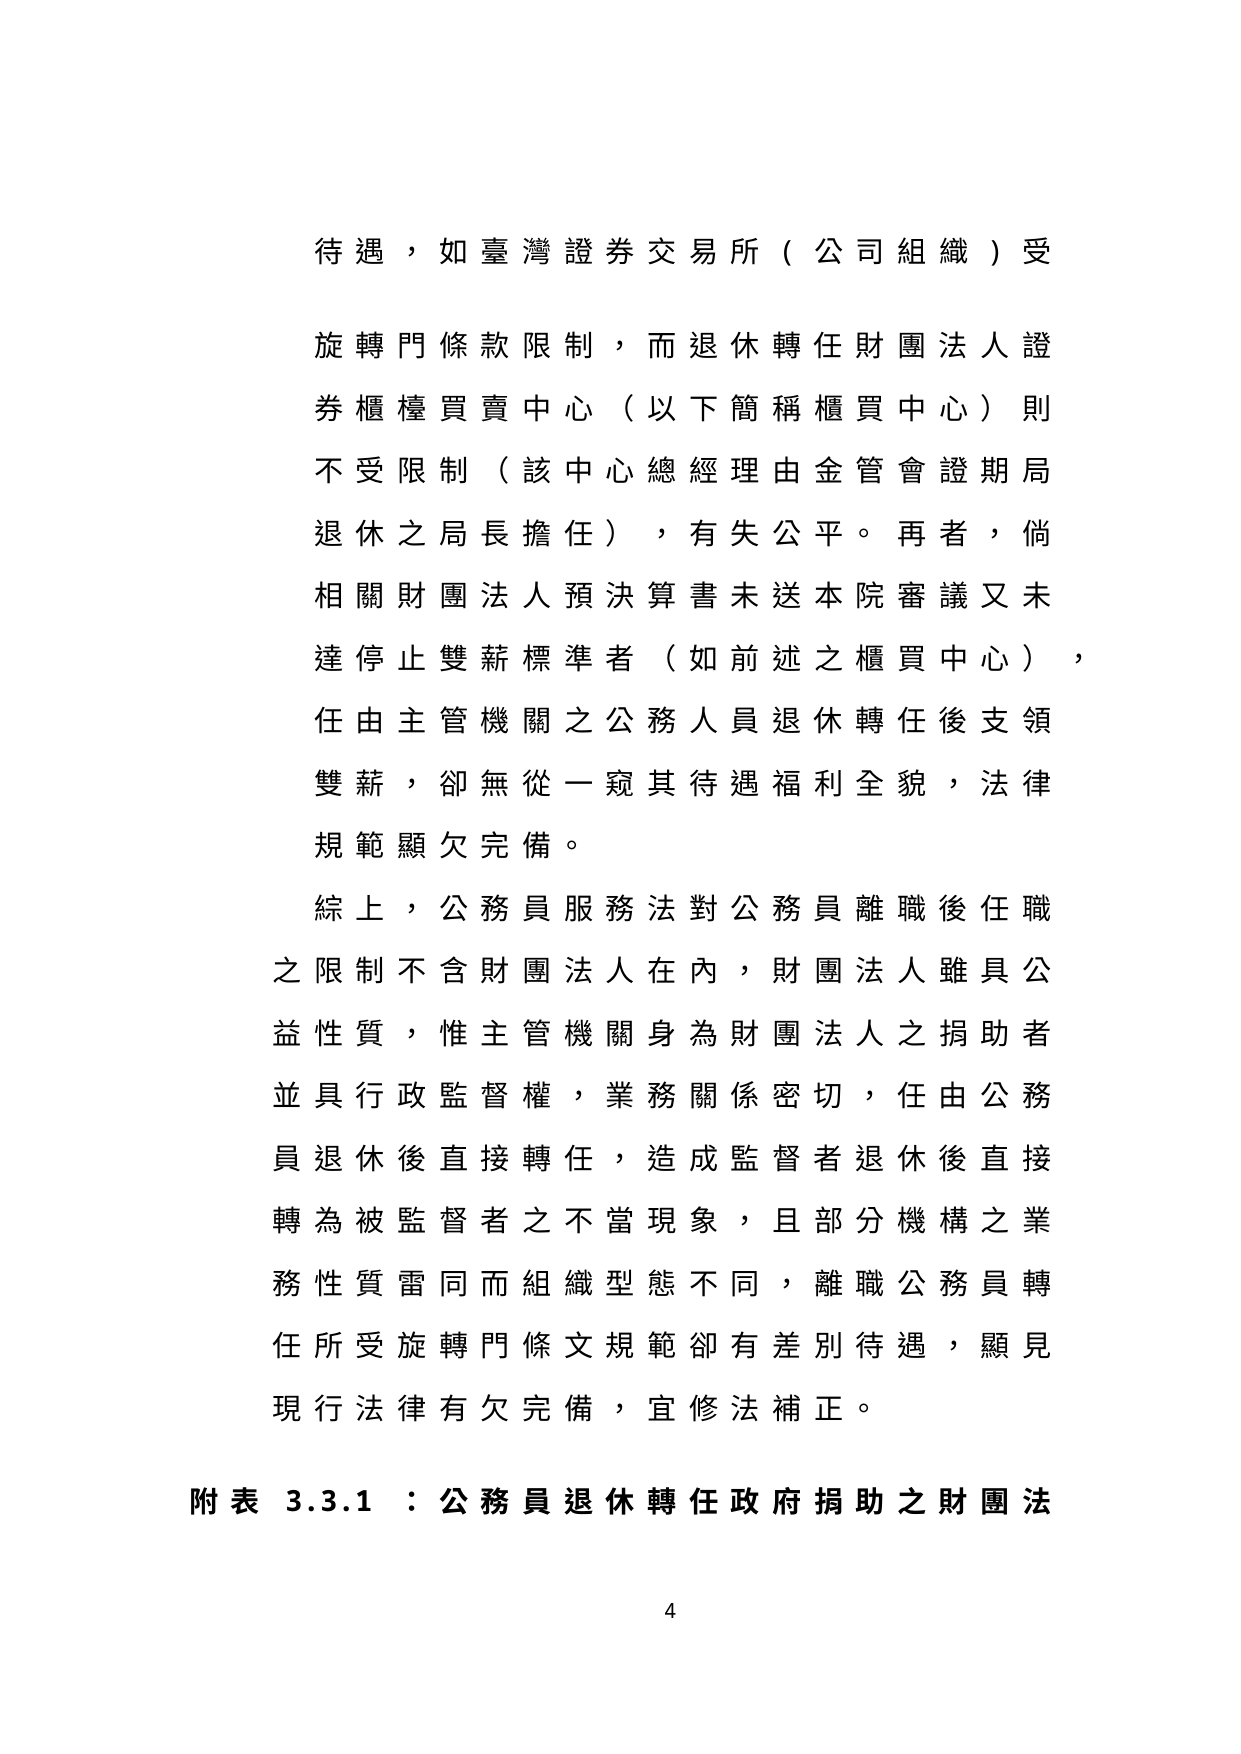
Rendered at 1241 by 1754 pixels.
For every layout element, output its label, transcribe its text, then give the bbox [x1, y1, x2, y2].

text 涉及特許權行業因組織屬性不同而有差別待遇，如臺灣證券交易所(公司組織)受旋轉門條款限制，而退休轉任財團法人證券櫃檯買賣中心（以下簡稱櫃買中心）則不受限制（該中心總經理由金管會證期局退休之局長擔任），有失公平。再者，倘相關財團法人預決算書未送本院審議又未達停止雙薪標準者（如前述之櫃買中心），任由主管機關之公務人員退休轉任後支領雙薪，卻無從一窥其待遇福利全貌，法律規範顯欠完備。 [242, 177, 1058, 865]
text 綜上，公務員服務法對公務員離職後任職之限制不含財團法人在內，財團法人雖具公益性質，惟主管機關身為財團法人之捐助者並具行政監督權，業務關係密切，任由公務員退休後直接轉任，造成監督者退休後直接轉為被監督者之不當現象，且部分機構之業務性質雷同而組織型態不同，離職公務員轉任所受旋轉門條文規範卻有差別待遇，顯見現行法律有欠完備，宜修法補正。 [242, 865, 1058, 1427]
text 附表3.3.1：公務員退休轉任政府捐助之財團法 [183, 1427, 1058, 1552]
